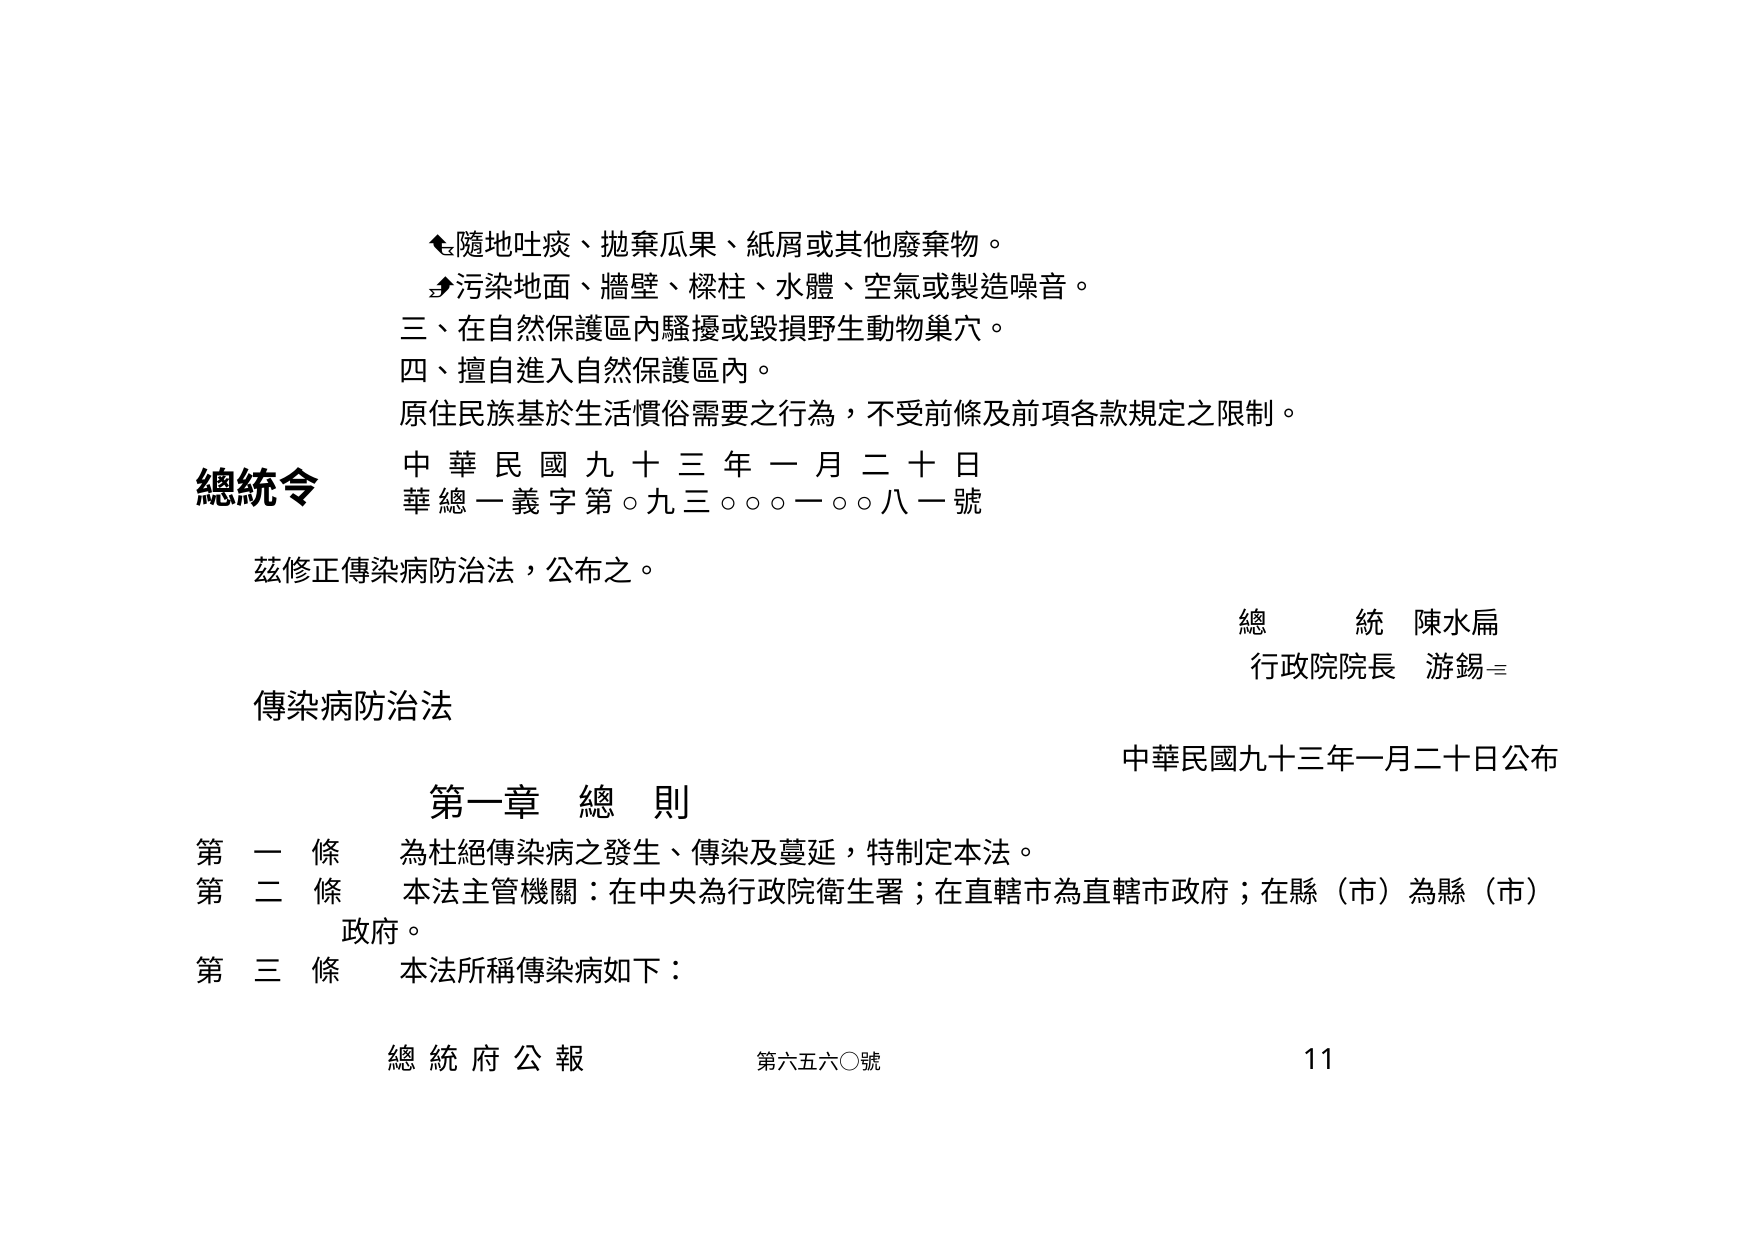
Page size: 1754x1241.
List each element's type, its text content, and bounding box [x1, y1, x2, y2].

text 第 二 條 本法主管機關：在中央為行政院衛生署；在直轄市為直轄市政府；在縣（市）為縣（市）政府。 [195, 871, 1559, 950]
text 三、在自然保護區內騷擾或毀損野生動物巢穴。 [399, 306, 1559, 348]
text 第 一 條 為杜絕傳染病之發生、傳染及蔓延，特制定本法。 [195, 831, 1559, 871]
text 總 統 陳水扁 [195, 601, 1501, 641]
table_header 中華民國九十三年一月二十日 華總一義字第○九三○○○一○○八一號 [399, 445, 986, 551]
table_header 總統令 [192, 445, 399, 551]
text 四、擅自進入自然保護區內。 [399, 348, 1559, 390]
text 行政院院長 游錫 [195, 646, 1501, 686]
text 隨地吐痰、拋棄瓜果、紙屑或其他廢棄物。 [370, 222, 1559, 264]
text 污染地面、牆壁、樑柱、水體、空氣或製造噪音。 [370, 264, 1559, 306]
text 第一章 總 則 [428, 785, 1559, 824]
text 茲修正傳染病防治法，公布之。 [195, 551, 1559, 589]
text 中華民國九十三年一月二十日公布 [195, 740, 1559, 777]
text 原住民族基於生活慣俗需要之行為，不受前條及前項各款規定之限制。 [341, 390, 1559, 432]
text 傳染病防治法 [253, 686, 1559, 727]
text 第 三 條 本法所稱傳染病如下： [195, 950, 1559, 990]
